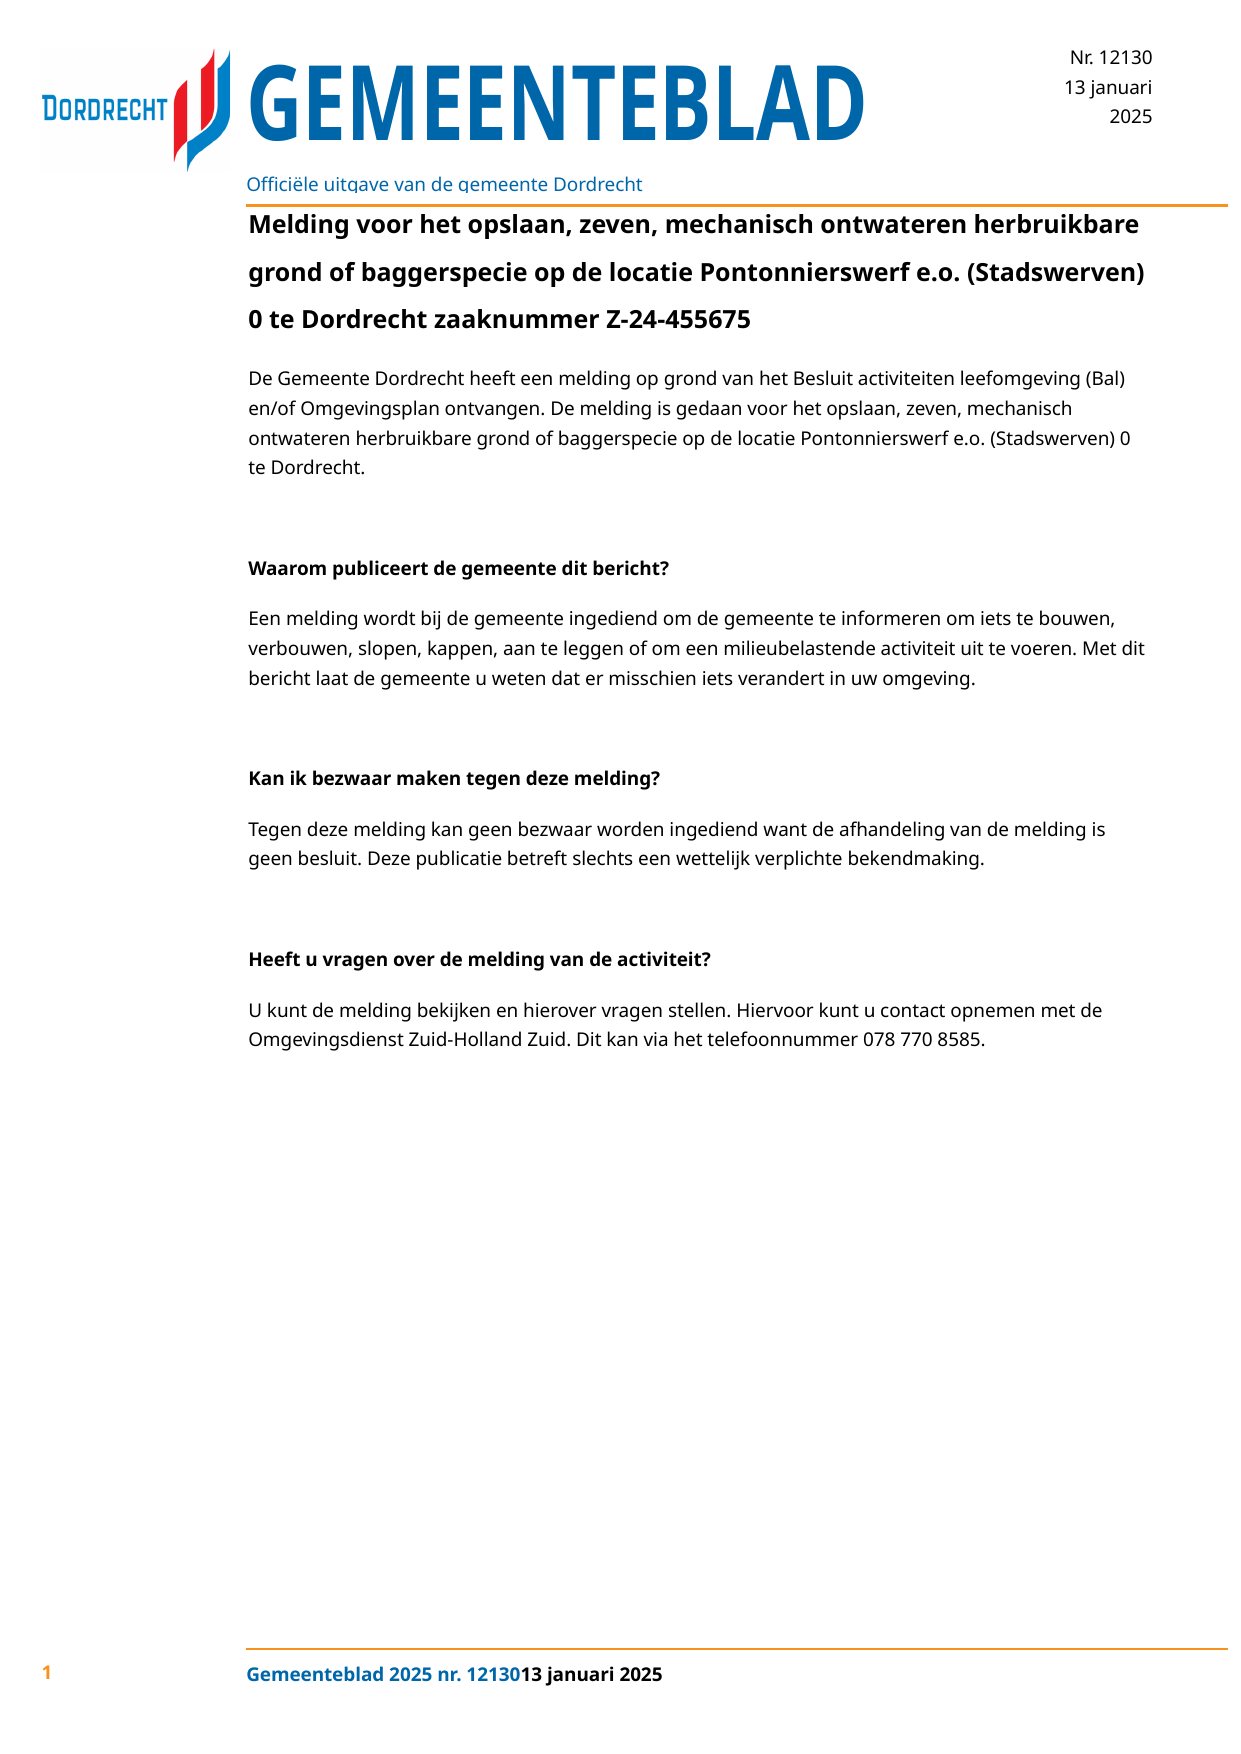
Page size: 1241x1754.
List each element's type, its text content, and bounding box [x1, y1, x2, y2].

text U kunt de melding bekijken en hierover vragen stellen. Hiervoor kunt u contact opnemen met de Omgevingsdienst Zuid-Holland Zuid. Dit kan via het telefoonnummer 078 770 8585. [248, 997, 1152, 1052]
text De Gemeente Dordrecht heeft een melding op grond van het Besluit activiteiten leefomgeving (Bal) en/of Omgevingsplan ontvangen. De melding is gedaan voor het opslaan, zeven, mechanisch ontwateren herbruikbare grond of baggerspecie op de locatie Pontonnierswerf e.o. (Stadswerven) 0 te Dordrecht. [248, 366, 1152, 480]
text Waarom publiceert de gemeente dit bericht? [248, 555, 1152, 581]
text Melding voor het opslaan, zeven, mechanisch ontwateren herbruikbare grond of baggerspecie op de locatie Pontonnierswerf e.o. (Stadswerven) 0 te Dordrecht zaaknummer Z-24-455675 [248, 207, 1152, 336]
text Tegen deze melding kan geen bezwaar worden ingediend want de afhandeling van de melding is geen besluit. Deze publicatie betreft slechts een wettelijk verplichte bekendmaking. [248, 816, 1152, 871]
text Heeft u vragen over de melding van de activiteit? [248, 946, 1152, 972]
text Kan ik bezwaar maken tegen deze melding? [248, 766, 1152, 791]
picture [41, 47, 231, 172]
text Een melding wordt bij de gemeente ingediend om de gemeente te informeren om iets te bouwen, verbouwen, slopen, kappen, aan te leggen of om een milieubelastende activiteit uit te voeren. Met dit bericht laat de gemeente u weten dat er misschien iets verandert in uw omgeving. [248, 606, 1152, 690]
